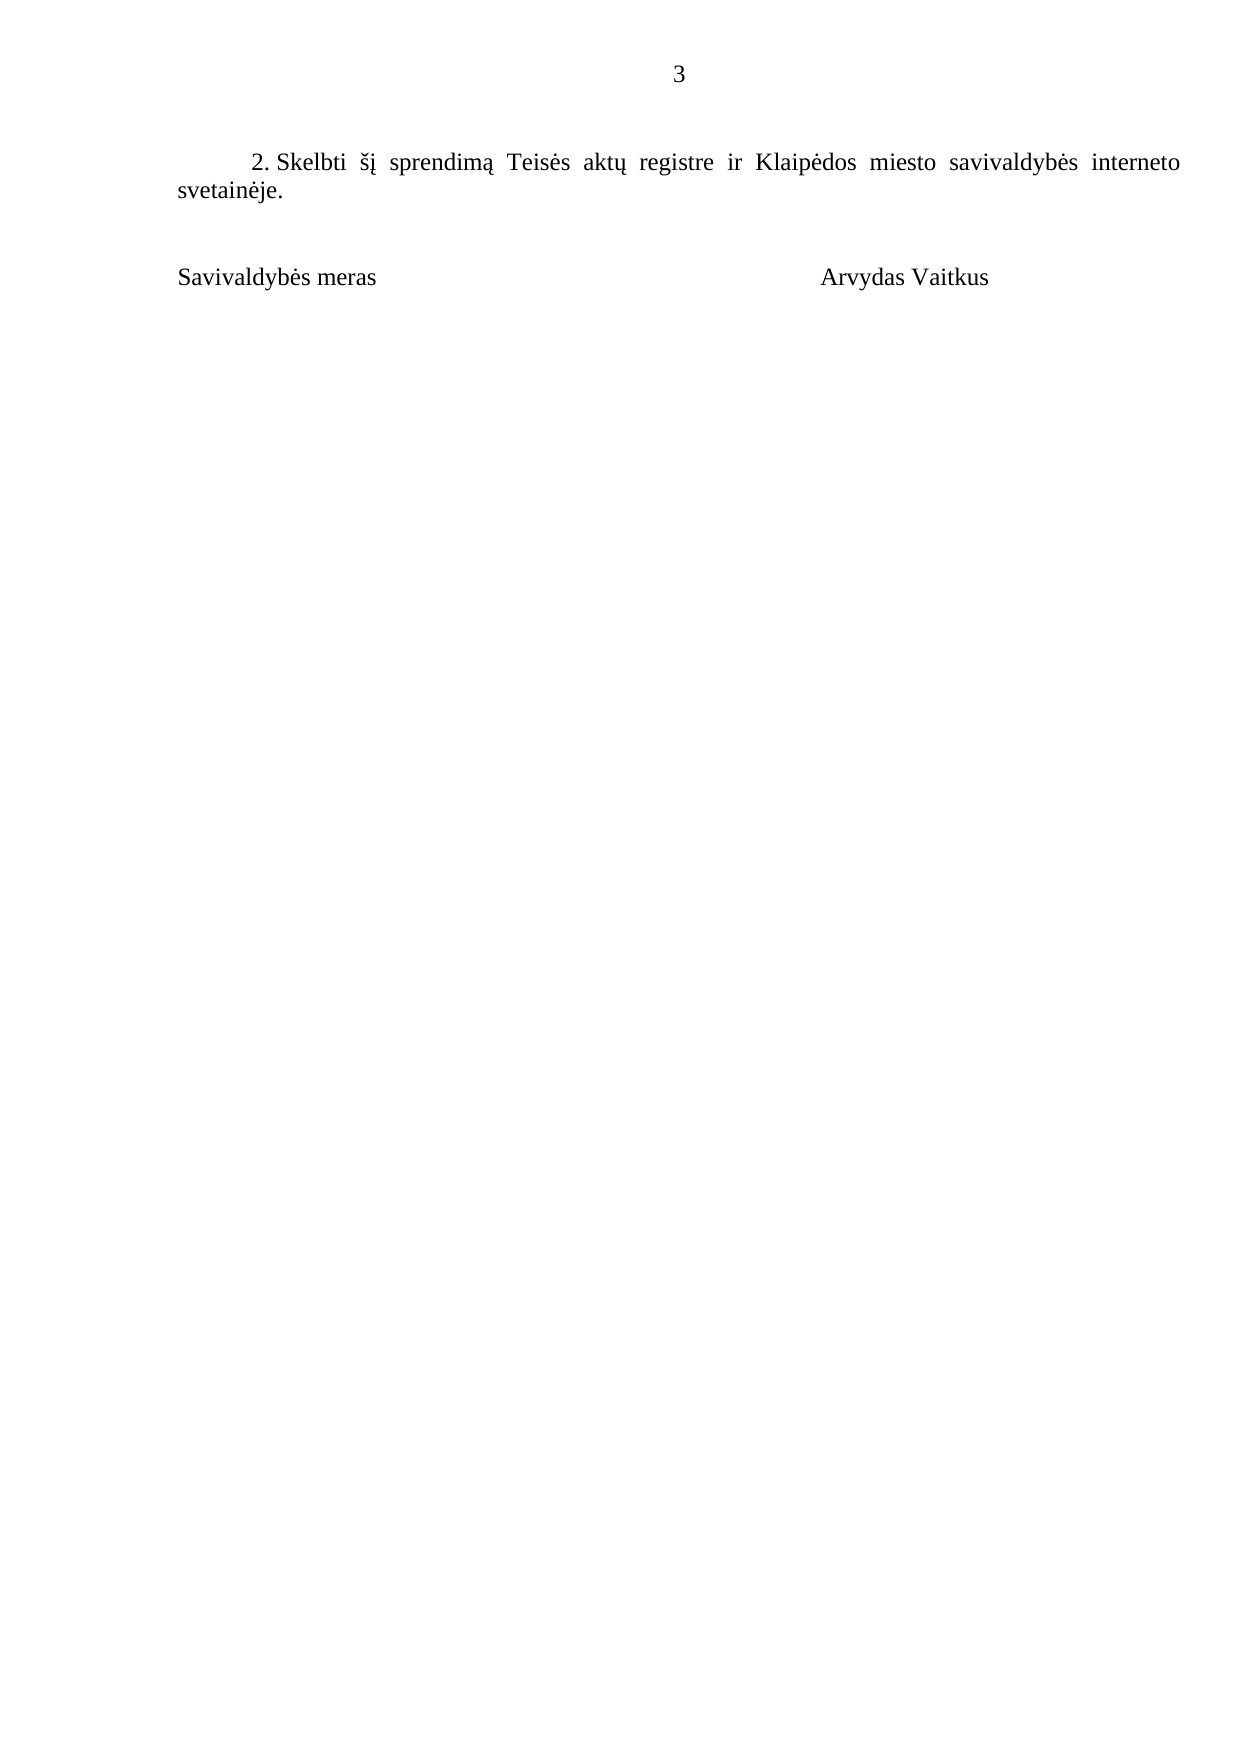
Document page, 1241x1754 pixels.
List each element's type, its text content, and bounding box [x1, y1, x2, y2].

text 2. Skelbti šį sprendimą Teisės aktų registre ir Klaipėdos miesto savivaldybės interneto svetainėje. [177, 147, 1181, 204]
text Savivaldybės meras Arvydas Vaitkus [177, 262, 1181, 291]
